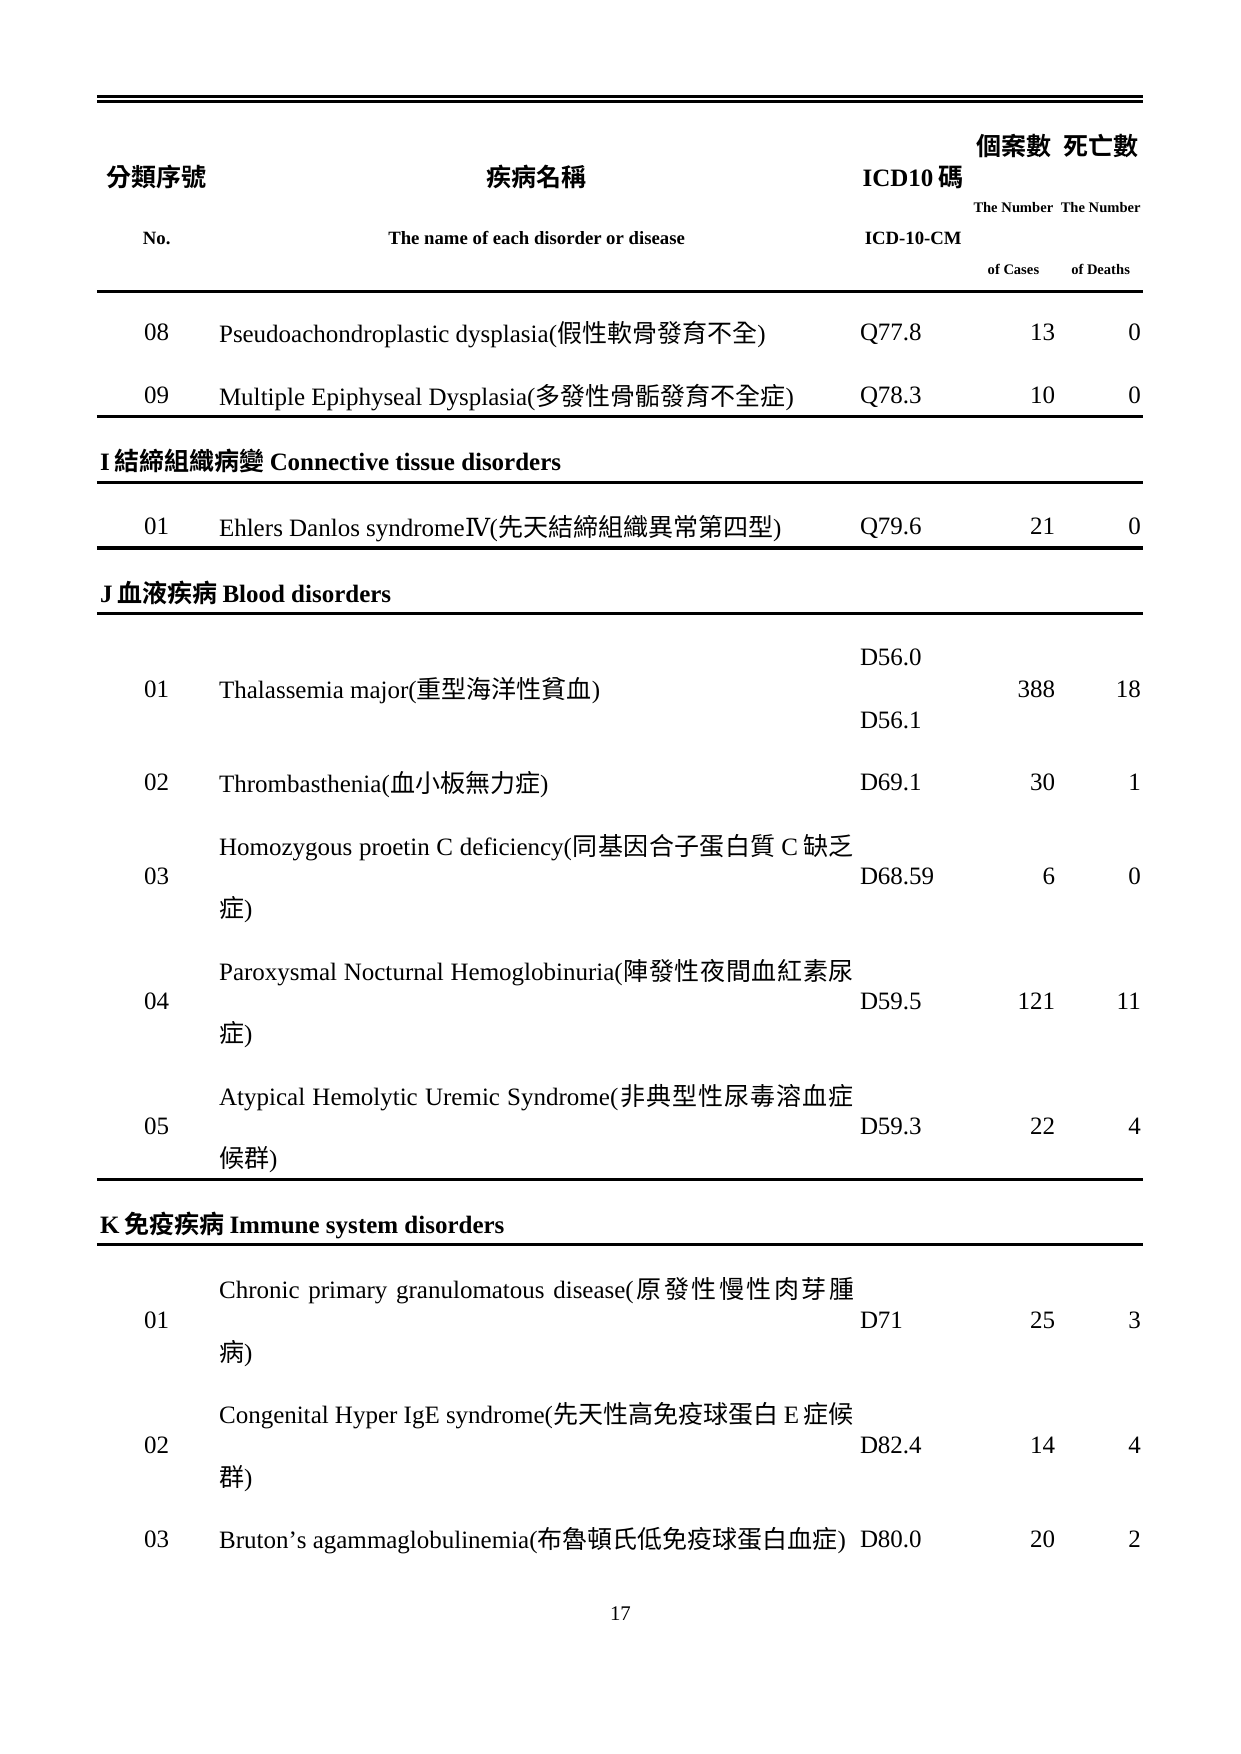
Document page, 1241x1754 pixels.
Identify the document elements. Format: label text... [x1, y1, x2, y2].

table_cell D80.0 [857, 1496, 969, 1559]
table_cell 21 [969, 484, 1057, 546]
table_header ICD10碼 ICD-10-CM [857, 103, 969, 290]
table_cell 03 [97, 1496, 216, 1559]
table_cell 09 [97, 353, 216, 415]
table_cell 13 [969, 293, 1057, 353]
table_cell D71 [857, 1246, 969, 1371]
table_cell 08 [97, 293, 216, 353]
table_cell Bruton’s agammaglobulinemia(布魯頓氏低免疫球蛋白血症) [216, 1496, 857, 1559]
table_cell Thrombasthenia(血小板無力症) [216, 740, 857, 803]
table_cell Ehlers Danlos syndromeⅣ(先天結締組織異常第四型) [216, 484, 857, 546]
table_header 分類序號 No. [97, 103, 216, 290]
table_cell Pseudoachondroplastic dysplasia(假性軟骨發育不全) [216, 293, 857, 353]
table_cell Homozygous proetin C deficiency(同基因合子蛋白質C缺乏症) [216, 803, 857, 928]
table_cell Chronic primary granulomatous disease(原發性慢性肉芽腫病) [216, 1246, 857, 1371]
table_cell Q79.6 [857, 484, 969, 546]
table_cell 4 [1058, 1053, 1143, 1178]
table_cell 20 [969, 1496, 1057, 1559]
table_header 疾病名稱 The name of each disorder or disease [216, 103, 857, 290]
table_cell 3 [1058, 1246, 1143, 1371]
table_cell 0 [1058, 803, 1143, 928]
table_cell Q78.3 [857, 353, 969, 415]
table_cell 02 [97, 1371, 216, 1496]
table_cell 22 [969, 1053, 1057, 1178]
table_cell 01 [97, 1246, 216, 1371]
table_cell 0 [1058, 484, 1143, 546]
table_cell 02 [97, 740, 216, 803]
table_cell 30 [969, 740, 1057, 803]
table_cell D59.3 [857, 1053, 969, 1178]
table_cell 0 [1058, 293, 1143, 353]
table_cell 01 [97, 615, 216, 740]
table_cell 25 [969, 1246, 1057, 1371]
table_cell D68.59 [857, 803, 969, 928]
table_cell Thalassemia major(重型海洋性貧血) [216, 615, 857, 740]
table_cell D59.5 [857, 928, 969, 1053]
table_cell K免疫疾病Immune system disorders [97, 1181, 1143, 1243]
table_cell D69.1 [857, 740, 969, 803]
table_cell 11 [1058, 928, 1143, 1053]
table_cell Atypical Hemolytic Uremic Syndrome(非典型性尿毒溶血症候群) [216, 1053, 857, 1178]
table_cell Congenital Hyper IgE syndrome(先天性高免疫球蛋白E症候群) [216, 1371, 857, 1496]
table_cell 2 [1058, 1496, 1143, 1559]
table_cell 01 [97, 484, 216, 546]
table_cell 04 [97, 928, 216, 1053]
table_cell 0 [1058, 353, 1143, 415]
table_cell 18 [1058, 615, 1143, 740]
table_cell 1 [1058, 740, 1143, 803]
table_cell 388 [969, 615, 1057, 740]
table_header 死亡數 The Number of Deaths [1058, 103, 1143, 290]
table_cell Paroxysmal Nocturnal Hemoglobinuria(陣發性夜間血紅素尿症) [216, 928, 857, 1053]
table_cell 05 [97, 1053, 216, 1178]
table_cell 10 [969, 353, 1057, 415]
table_cell Multiple Epiphyseal Dysplasia(多發性骨骺發育不全症) [216, 353, 857, 415]
table_cell Q77.8 [857, 293, 969, 353]
table_cell 14 [969, 1371, 1057, 1496]
table_cell 121 [969, 928, 1057, 1053]
table_cell J血液疾病Blood disorders [97, 550, 1143, 612]
table_cell 4 [1058, 1371, 1143, 1496]
table_cell 6 [969, 803, 1057, 928]
table_cell D82.4 [857, 1371, 969, 1496]
table_cell 03 [97, 803, 216, 928]
table_cell D56.0 D56.1 [857, 615, 969, 740]
table_header 個案數 The Number of Cases [969, 103, 1057, 290]
table_cell I結締組織病變Connective tissue disorders [97, 418, 1143, 481]
